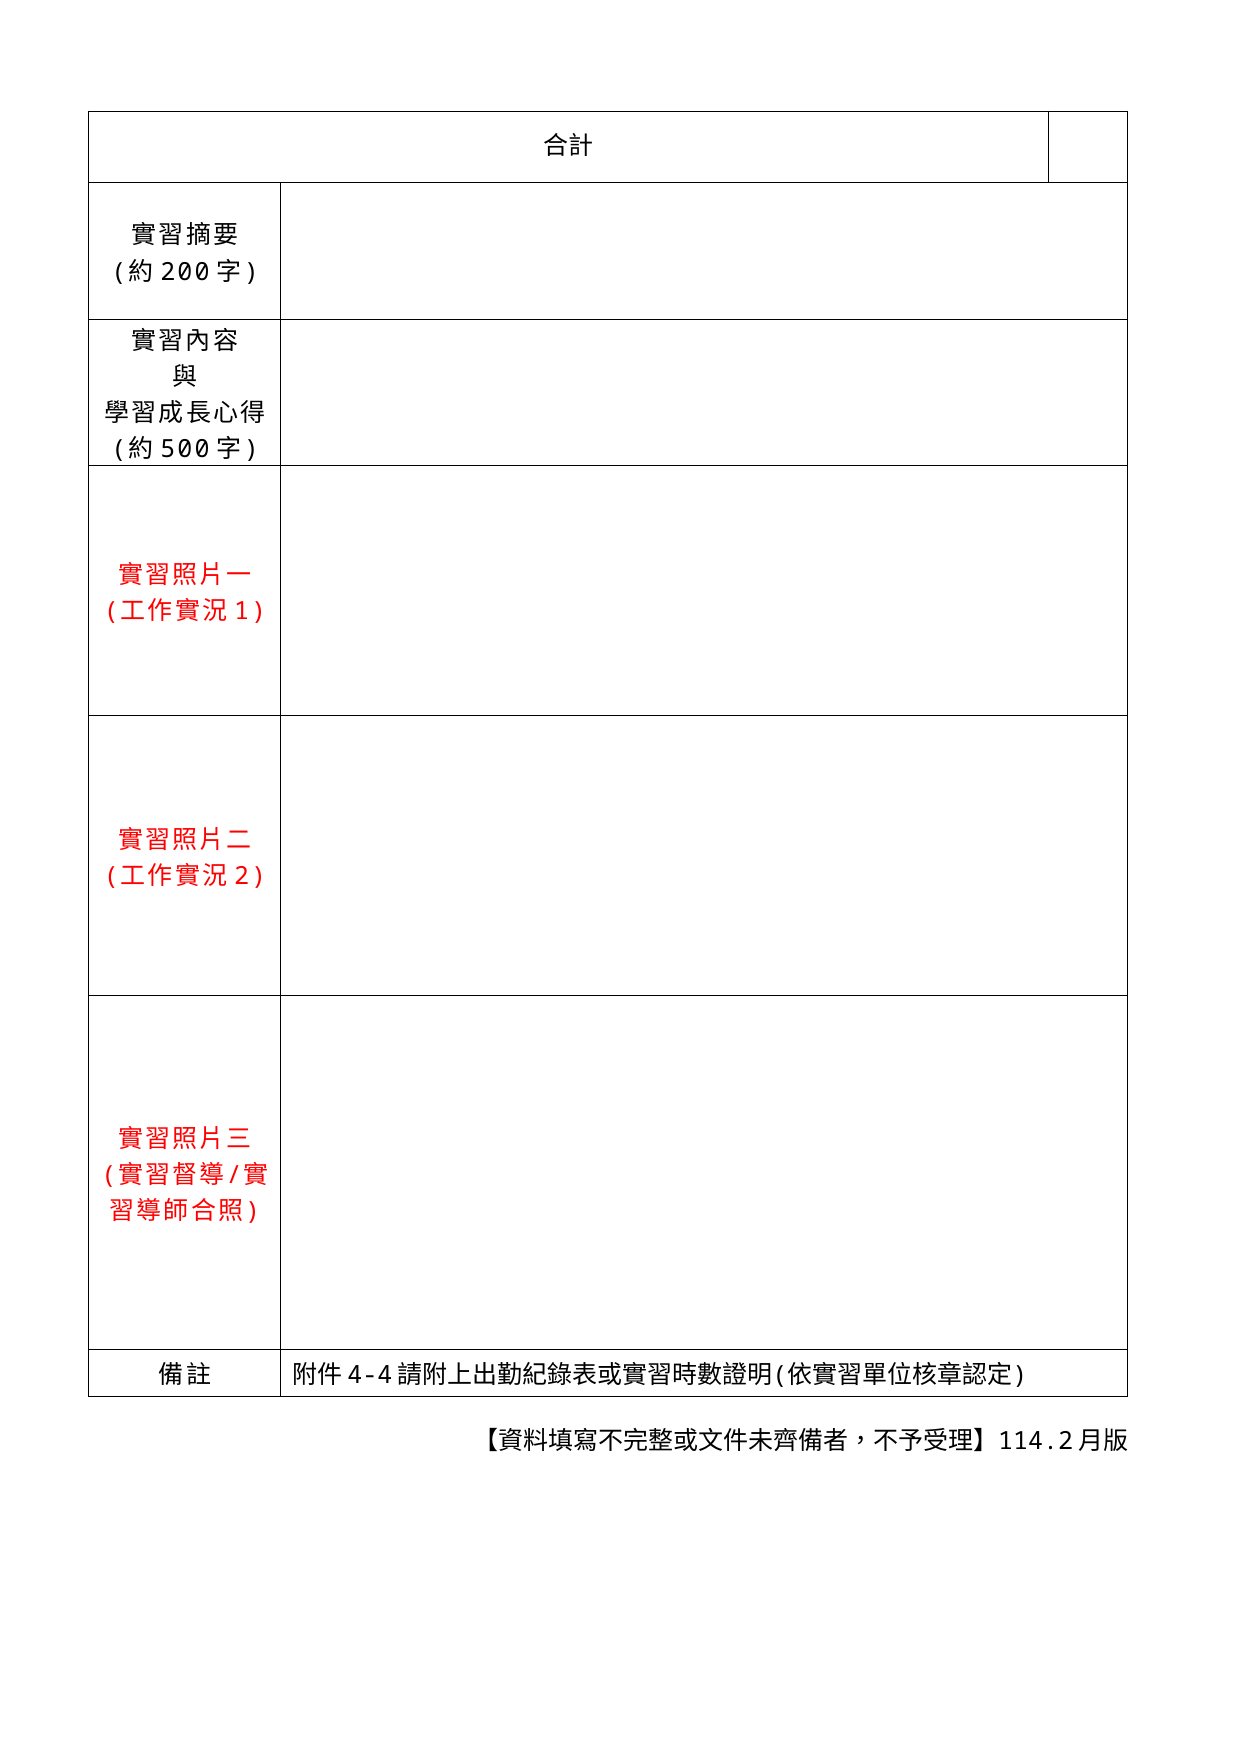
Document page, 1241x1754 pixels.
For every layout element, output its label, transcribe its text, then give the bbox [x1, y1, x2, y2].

table_cell 實習照片一 (工作實況1) [89, 466, 280, 715]
table_cell 備註 [89, 1350, 280, 1396]
table_cell 實習摘要 (約200字) [89, 183, 280, 319]
table_cell 實習照片三 (實習督導/實習導師合照) [89, 996, 280, 1349]
table_cell 實習照片二 (工作實況2) [89, 716, 280, 995]
table_cell 合計 [89, 112, 1048, 182]
text 【資料填寫不完整或文件未齊備者，不予受理】114.2月版 [89, 1397, 1128, 1459]
table_cell 實習內容 與 學習成長心得 (約500字) [89, 320, 280, 465]
table_cell [281, 716, 1127, 995]
table_cell [1049, 112, 1127, 182]
table_cell [281, 183, 1127, 319]
table_cell [281, 320, 1127, 465]
table_cell [281, 466, 1127, 715]
table_cell 附件4-4請附上出勤紀錄表或實習時數證明(依實習單位核章認定) [281, 1350, 1127, 1396]
table_cell [281, 996, 1127, 1349]
